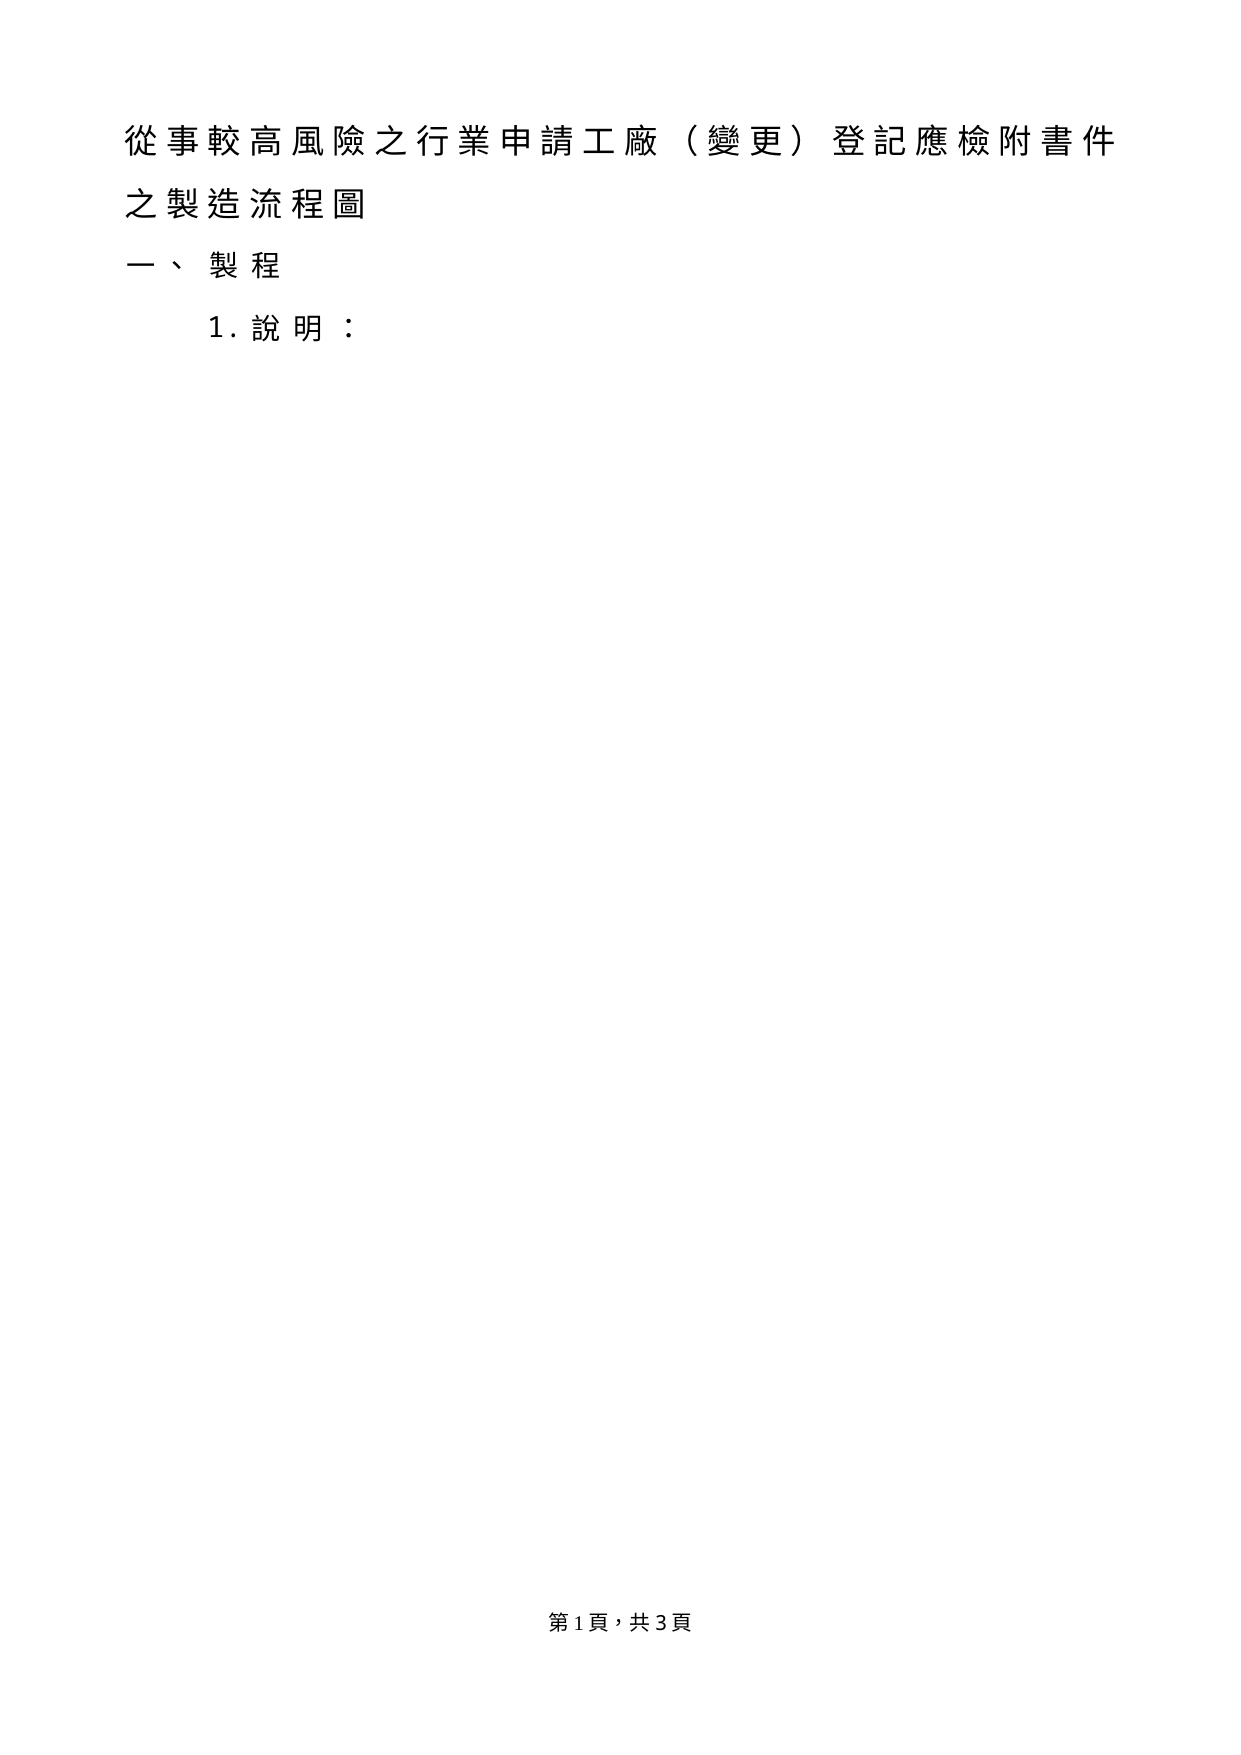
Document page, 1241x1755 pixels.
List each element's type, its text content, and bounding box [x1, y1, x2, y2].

text 從事較高風險之行業申請工廠（變更）登記應檢附書件之製造流程圖 [120, 97, 1120, 222]
text 1.說明： [183, 285, 1120, 347]
text 一、製程 [120, 222, 1120, 285]
